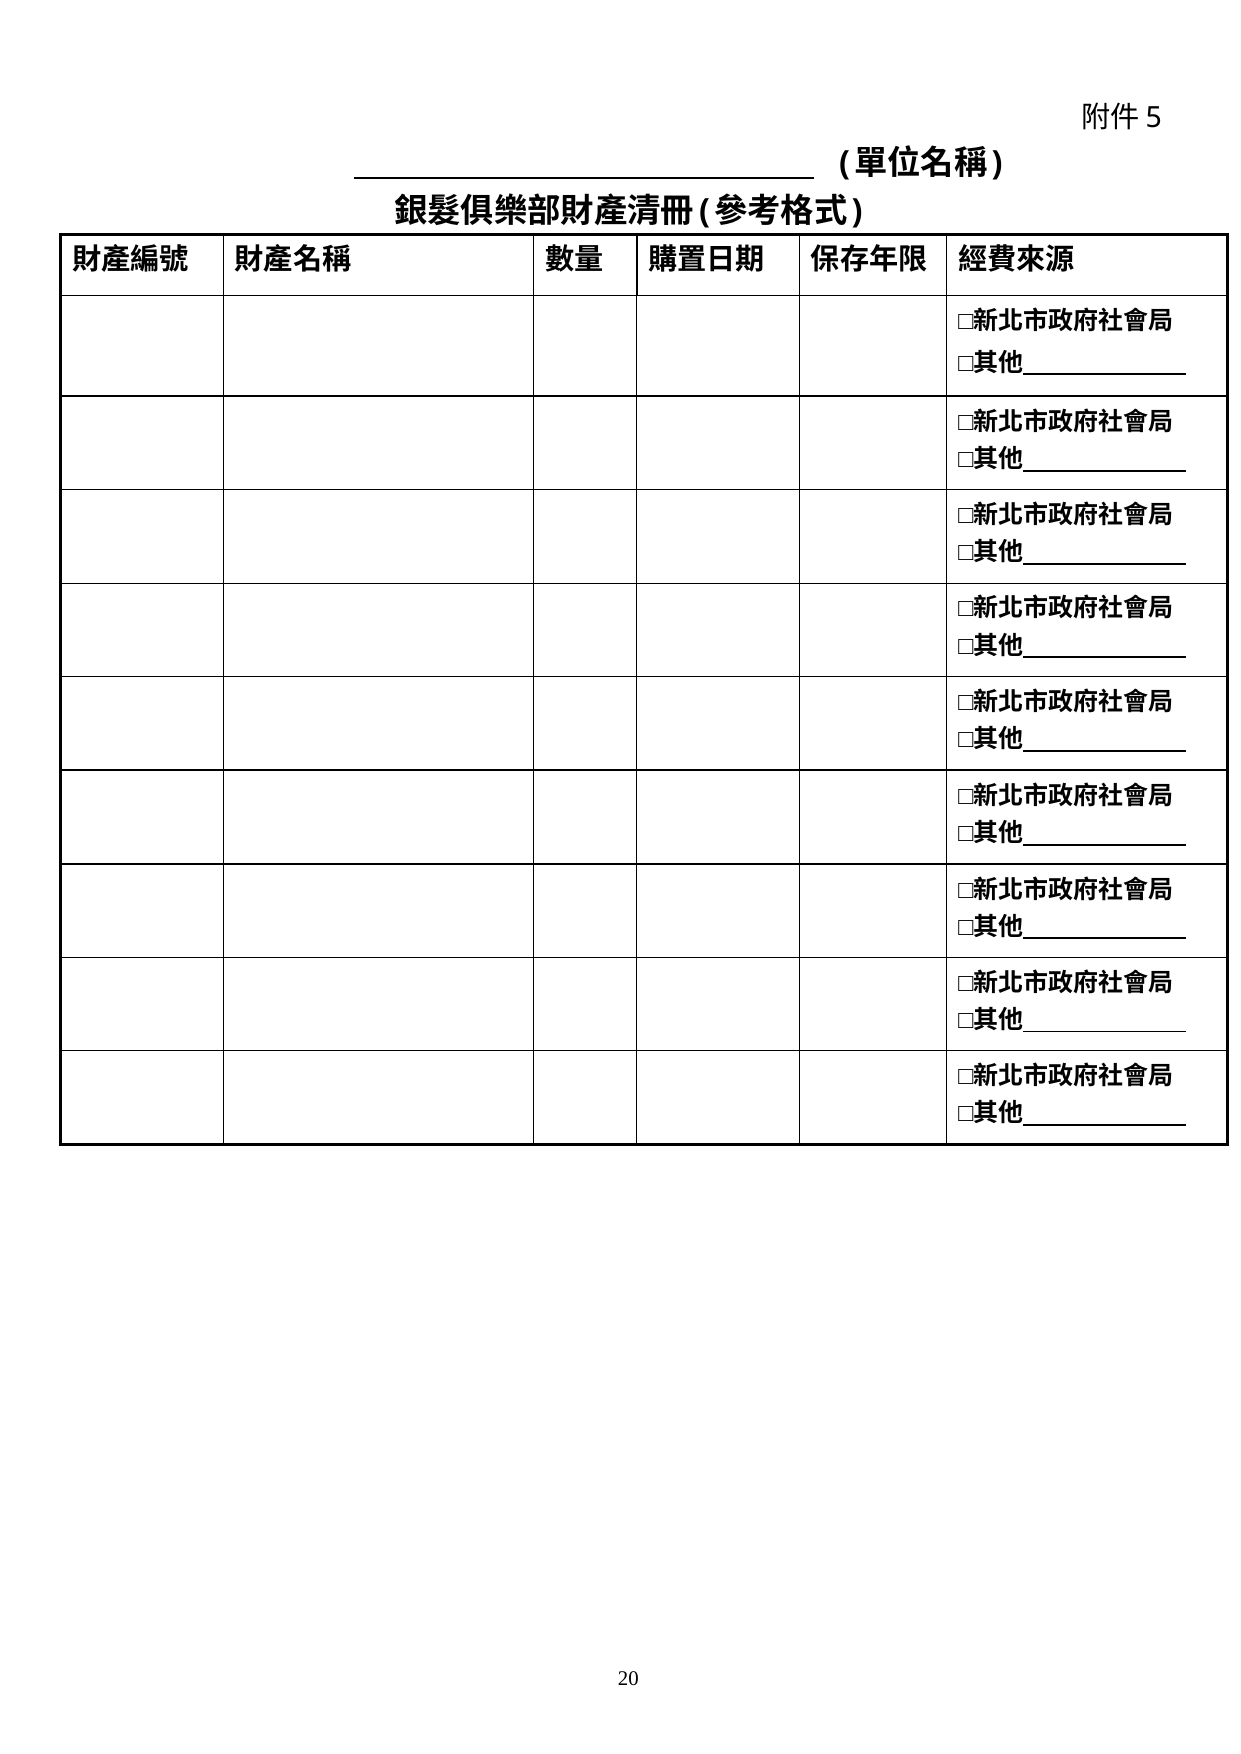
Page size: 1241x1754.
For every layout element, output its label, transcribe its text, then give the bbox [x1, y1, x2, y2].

text (單位名稱) [94, 136, 1162, 184]
table_cell □新北市政府社會局 □其他 [947, 490, 1226, 582]
table_cell [534, 865, 636, 957]
table_cell [800, 865, 946, 957]
table_header 保存年限 [800, 236, 946, 294]
table_cell □新北市政府社會局 □其他 [947, 1051, 1226, 1143]
table_cell [62, 677, 223, 769]
table_cell [800, 1051, 946, 1143]
table_cell [62, 584, 223, 676]
table_cell [62, 771, 223, 863]
table_header 財產編號 [62, 236, 223, 294]
table_header 財產名稱 [224, 236, 533, 294]
table_cell [224, 958, 533, 1050]
table_header 經費來源 [947, 236, 1226, 294]
text 附件5 [94, 93, 1162, 136]
table_cell [534, 397, 636, 489]
table_cell [62, 296, 223, 395]
table_cell [224, 1051, 533, 1143]
table_cell [62, 397, 223, 489]
table_cell [224, 677, 533, 769]
table_cell [637, 1051, 799, 1143]
table_cell [534, 584, 636, 676]
table_cell [534, 296, 636, 395]
table_cell [534, 771, 636, 863]
table_cell □新北市政府社會局 □其他 [947, 296, 1226, 395]
table_cell [637, 771, 799, 863]
table_cell [800, 584, 946, 676]
table_cell [800, 677, 946, 769]
table_cell [800, 490, 946, 582]
table_cell □新北市政府社會局 □其他 [947, 958, 1226, 1050]
table_cell [62, 958, 223, 1050]
table_cell [62, 865, 223, 957]
table_cell [637, 397, 799, 489]
text 銀髮俱樂部財產清冊(參考格式) [94, 184, 1162, 232]
table_cell □新北市政府社會局 □其他 [947, 397, 1226, 489]
table_cell [637, 677, 799, 769]
table_cell [224, 296, 533, 395]
table_cell [800, 397, 946, 489]
table_cell □新北市政府社會局 □其他 [947, 677, 1226, 769]
table_cell [534, 490, 636, 582]
table_cell [637, 584, 799, 676]
table_cell [800, 296, 946, 395]
table_cell [534, 1051, 636, 1143]
table_header 數量 [534, 236, 636, 294]
table_header 購置日期 [638, 236, 799, 294]
table_cell □新北市政府社會局 □其他 [947, 771, 1226, 863]
table_cell [224, 490, 533, 582]
table_cell □新北市政府社會局 □其他 [947, 584, 1226, 676]
table_cell [534, 958, 636, 1050]
table_cell [62, 1051, 223, 1143]
table_cell [224, 771, 533, 863]
table_cell [637, 296, 799, 395]
table_cell [224, 397, 533, 489]
table_cell [637, 958, 799, 1050]
table_cell [637, 865, 799, 957]
table_cell □新北市政府社會局 □其他 [947, 865, 1226, 957]
table_cell [800, 771, 946, 863]
table_cell [637, 490, 799, 582]
table_cell [224, 865, 533, 957]
table_cell [800, 958, 946, 1050]
table_cell [62, 490, 223, 582]
table_cell [534, 677, 636, 769]
table_cell [224, 584, 533, 676]
